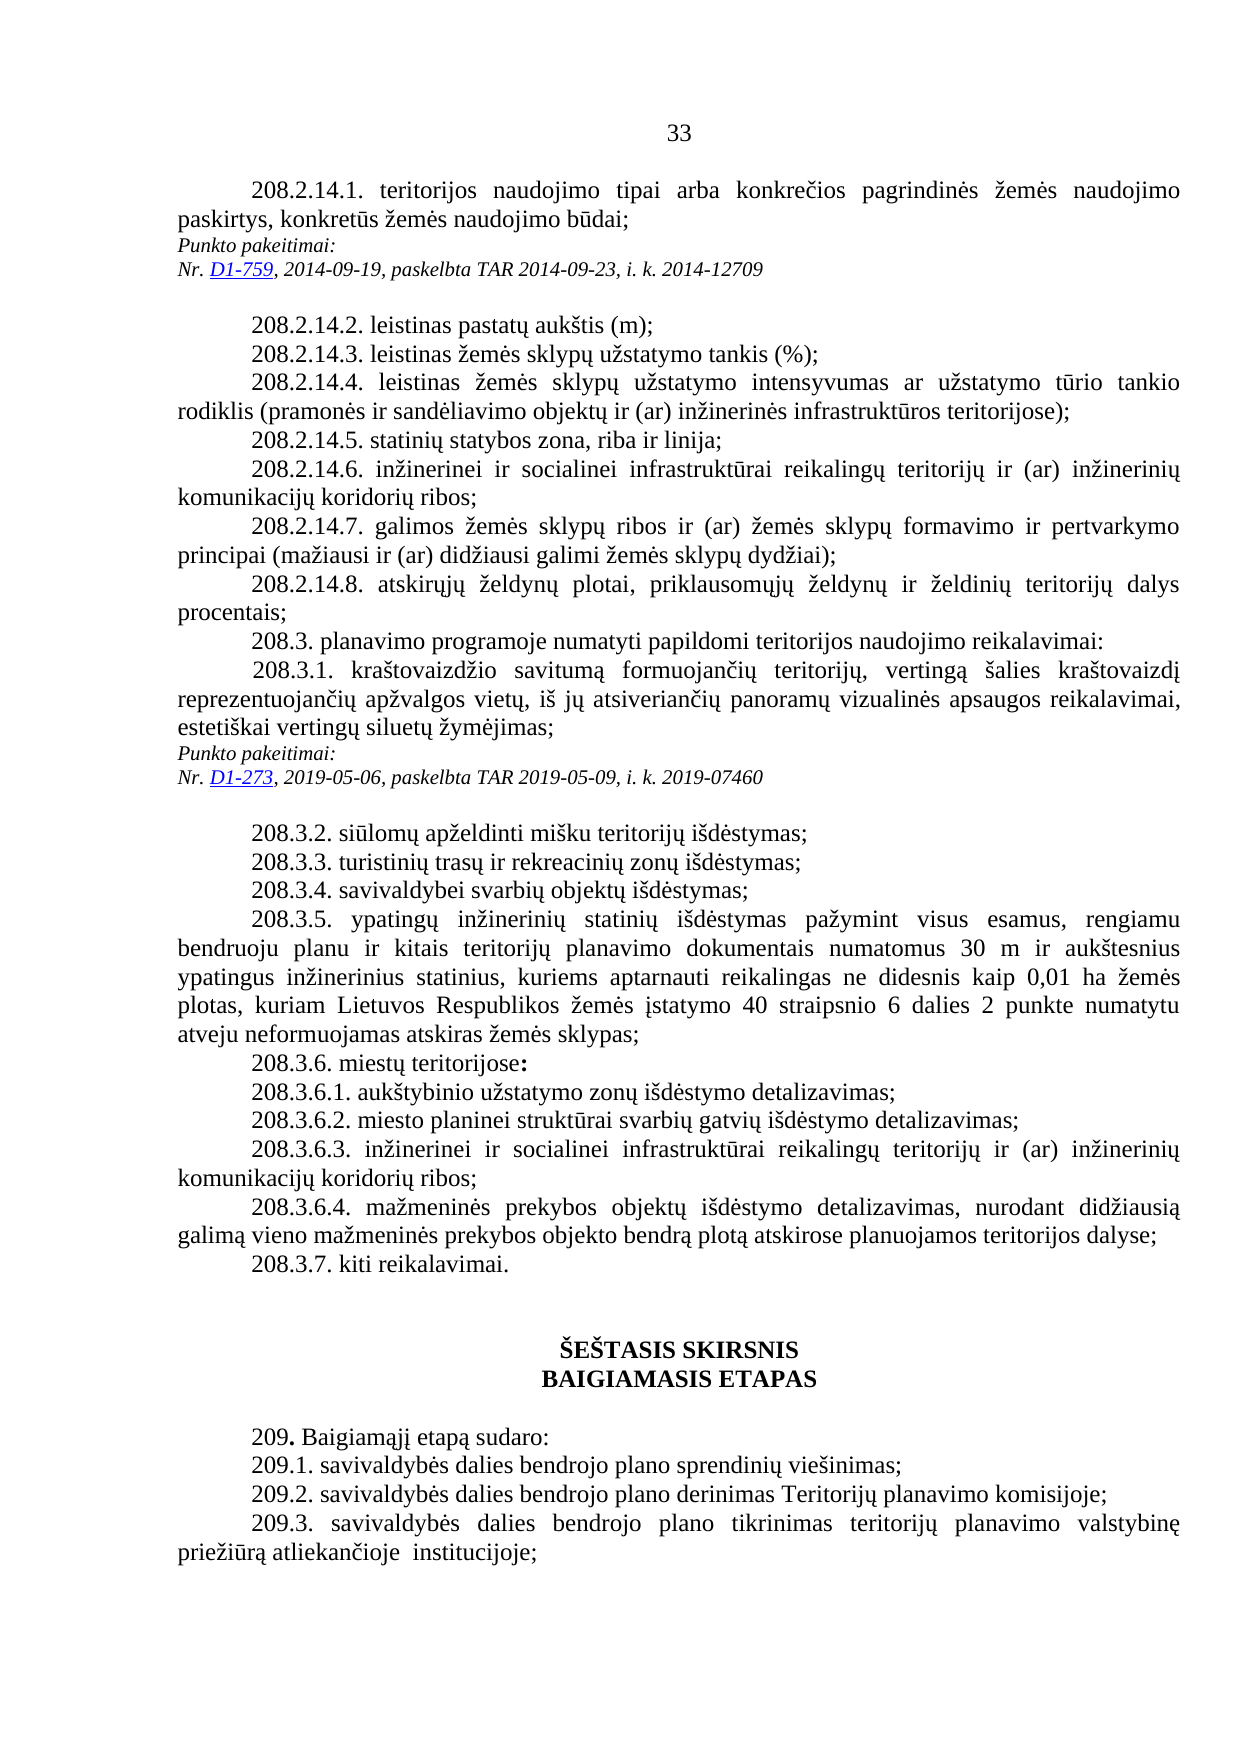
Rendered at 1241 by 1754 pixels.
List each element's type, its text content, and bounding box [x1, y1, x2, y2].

text 208.3. planavimo programoje numatyti papildomi teritorijos naudojimo reikalavimai: [177, 626, 1181, 655]
text 208.2.14.8. atskirųjų želdynų plotai, priklausomųjų želdynų ir želdinių teritorijų dalys procentais; [177, 569, 1181, 626]
text 208.2.14.6. inžinerinei ir socialinei infrastruktūrai reikalingų teritorijų ir (ar) inžinerinių komunikacijų koridorių ribos; [177, 454, 1181, 511]
text BAIGIAMASIS ETAPAS [177, 1364, 1181, 1393]
text 208.3.6.1. aukštybinio užstatymo zonų išdėstymo detalizavimas; [177, 1077, 1181, 1106]
text 208.3.6. miestų teritorijose: [177, 1048, 1181, 1077]
text Punkto pakeitimai: [177, 233, 1181, 257]
text 208.2.14.2. leistinas pastatų aukštis (m); [177, 310, 1181, 339]
text Nr. D1-759, 2014-09-19, paskelbta TAR 2014-09-23, i. k. 2014-12709 [177, 257, 1181, 281]
text 209.2. savivaldybės dalies bendrojo plano derinimas Teritorijų planavimo komisijoje; [177, 1479, 1181, 1508]
text 208.3.6.4. mažmeninės prekybos objektų išdėstymo detalizavimas, nurodant didžiausią galimą vieno mažmeninės prekybos objekto bendrą plotą atskirose planuojamos teritorijos dalyse; [177, 1192, 1181, 1249]
text ŠEŠTASIS SKIRSNIS [177, 1336, 1181, 1364]
text 208.3.1. kraštovaizdžio savitumą formuojančių teritorijų, vertingą šalies kraštovaizdį reprezentuojančių apžvalgos vietų, iš jų atsiveriančių panoramų vizualinės apsaugos reikalavimai, estetiškai vertingų siluetų žymėjimas; [177, 655, 1181, 741]
text 208.2.14.5. statinių statybos zona, riba ir linija; [177, 425, 1181, 454]
text 208.2.14.7. galimos žemės sklypų ribos ir (ar) žemės sklypų formavimo ir pertvarkymo principai (mažiausi ir (ar) didžiausi galimi žemės sklypų dydžiai); [177, 511, 1181, 569]
text 208.3.2. siūlomų apželdinti mišku teritorijų išdėstymas; [177, 818, 1181, 847]
text Punkto pakeitimai: [177, 741, 1181, 765]
text 208.3.4. savivaldybei svarbių objektų išdėstymas; [177, 876, 1181, 904]
text 209.1. savivaldybės dalies bendrojo plano sprendinių viešinimas; [177, 1451, 1181, 1479]
text 208.2.14.1. teritorijos naudojimo tipai arba konkrečios pagrindinės žemės naudojimo paskirtys, konkretūs žemės naudojimo būdai; [177, 176, 1181, 233]
text 209.3. savivaldybės dalies bendrojo plano tikrinimas teritorijų planavimo valstybinę priežiūrą atliekančioje institucijoje; [177, 1508, 1181, 1566]
text 208.3.6.2. miesto planinei struktūrai svarbių gatvių išdėstymo detalizavimas; [177, 1106, 1181, 1134]
text 208.2.14.4. leistinas žemės sklypų užstatymo intensyvumas ar užstatymo tūrio tankio rodiklis (pramonės ir sandėliavimo objektų ir (ar) inžinerinės infrastruktūros teritorijose); [177, 367, 1181, 425]
text 208.3.5. ypatingų inžinerinių statinių išdėstymas pažymint visus esamus, rengiamu bendruoju planu ir kitais teritorijų planavimo dokumentais numatomus 30 m ir aukštesnius ypatingus inžinerinius statinius, kuriems aptarnauti reikalingas ne didesnis kaip 0,01 ha žemės plotas, kuriam Lietuvos Respublikos žemės įstatymo 40 straipsnio 6 dalies 2 punkte numatytu atveju neformuojamas atskiras žemės sklypas; [177, 904, 1181, 1048]
text 208.3.6.3. inžinerinei ir socialinei infrastruktūrai reikalingų teritorijų ir (ar) inžinerinių komunikacijų koridorių ribos; [177, 1134, 1181, 1192]
text Nr. D1-273, 2019-05-06, paskelbta TAR 2019-05-09, i. k. 2019-07460 [177, 765, 1181, 789]
text 208.3.7. kiti reikalavimai. [177, 1249, 1181, 1278]
text 208.3.3. turistinių trasų ir rekreacinių zonų išdėstymas; [177, 847, 1181, 876]
text 208.2.14.3. leistinas žemės sklypų užstatymo tankis (%); [177, 339, 1181, 367]
text 209. Baigiamąjį etapą sudaro: [177, 1422, 1181, 1451]
